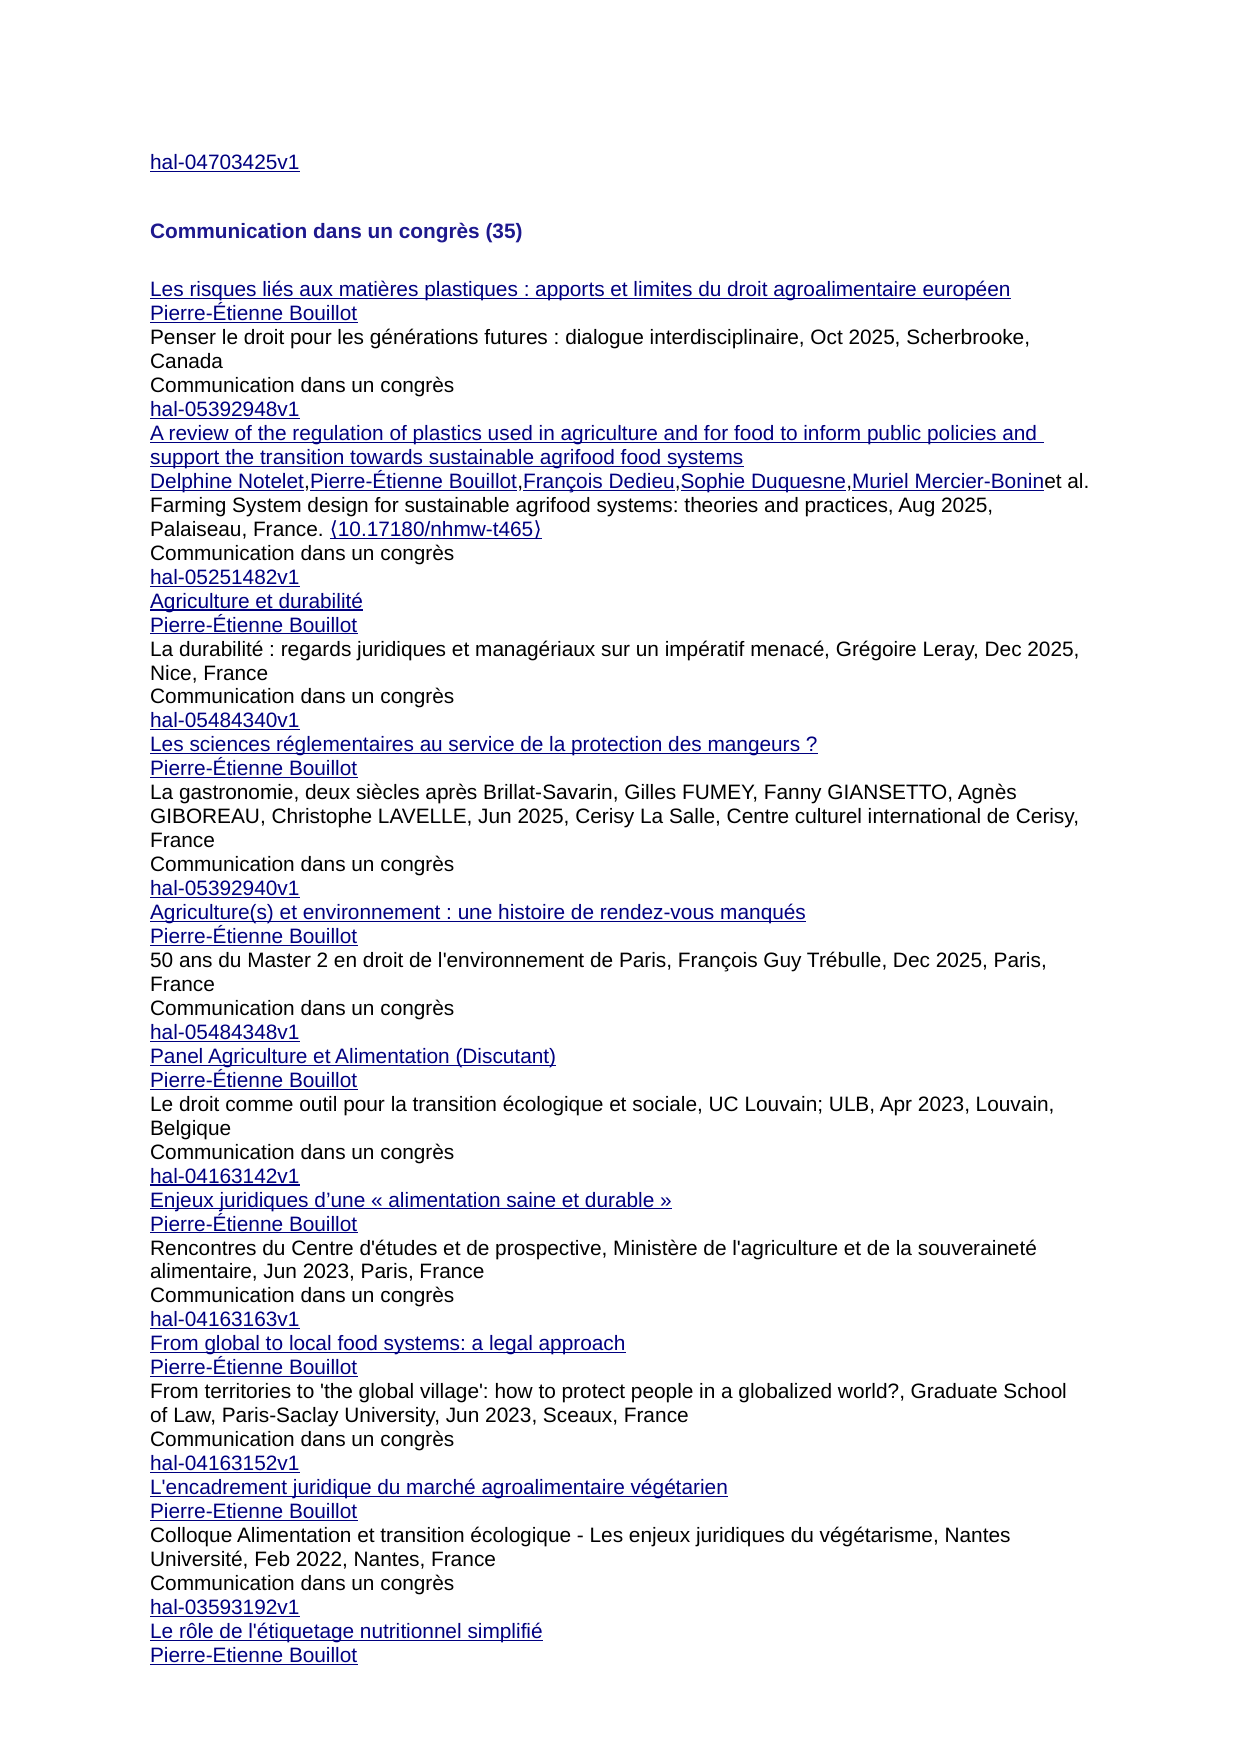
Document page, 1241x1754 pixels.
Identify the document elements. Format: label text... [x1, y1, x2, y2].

table_header Les risques liés aux matières plastiques : apports et limites du droit agroalimentaire européen Pierre-Étienne Bouillot Penser le droit pour les générations futures : dialogue interdisciplinaire, Oct 2025, Scherbrooke, Canada Communication dans un congrès hal-05392948v1 [150, 277, 1090, 421]
table_cell Agriculture et durabilité Pierre-Étienne Bouillot La durabilité : regards juridiques et managériaux sur un impératif menacé, Grégoire Leray, Dec 2025, Nice, France Communication dans un congrès hal-05484340v1 [150, 589, 1090, 732]
table_cell Panel Agriculture et Alimentation (Discutant) Pierre-Étienne Bouillot Le droit comme outil pour la transition écologique et sociale, UC Louvain; ULB, Apr 2023, Louvain, Belgique Communication dans un congrès hal-04163142v1 [150, 1044, 1090, 1187]
table_cell Le rôle de l'étiquetage nutritionnel simplifié Pierre-Etienne Bouillot [150, 1619, 1090, 1667]
table_cell Agriculture(s) et environnement : une histoire de rendez-vous manqués Pierre-Étienne Bouillot 50 ans du Master 2 en droit de l'environnement de Paris, François Guy Trébulle, Dec 2025, Paris, France Communication dans un congrès hal-05484348v1 [150, 900, 1090, 1044]
subtitle Communication dans un congrès (35) [150, 219, 1090, 243]
table_cell L'encadrement juridique du marché agroalimentaire végétarien Pierre-Etienne Bouillot Colloque Alimentation et transition écologique - Les enjeux juridiques du végétarisme, Nantes Université, Feb 2022, Nantes, France Communication dans un congrès hal-03593192v1 [150, 1475, 1090, 1619]
table_cell Enjeux juridiques d’une « alimentation saine et durable » Pierre-Étienne Bouillot Rencontres du Centre d'études et de prospective, Ministère de l'agriculture et de la souveraineté alimentaire, Jun 2023, Paris, France Communication dans un congrès hal-04163163v1 [150, 1188, 1090, 1331]
table_cell From global to local food systems: a legal approach Pierre-Étienne Bouillot From territories to 'the global village': how to protect people in a globalized world?, Graduate School of Law, Paris-Saclay University, Jun 2023, Sceaux, France Communication dans un congrès hal-04163152v1 [150, 1331, 1090, 1475]
table_cell A review of the regulation of plastics used in agriculture and for food to inform public policies and support the transition towards sustainable agrifood food systems Delphine Notelet,Pierre-Étienne Bouillot,François Dedieu,Sophie Duquesne,Muriel Mercier-Boninet al. Farming System design for sustainable agrifood systems: theories and practices, Aug 2025, Palaiseau, France. ⟨10.17180/nhmw-t465⟩ Communication dans un congrès hal-05251482v1 [150, 421, 1090, 588]
table_cell Les sciences réglementaires au service de la protection des mangeurs ? Pierre-Étienne Bouillot La gastronomie, deux siècles après Brillat-Savarin, Gilles FUMEY, Fanny GIANSETTO, Agnès GIBOREAU, Christophe LAVELLE, Jun 2025, Cerisy La Salle, Centre culturel international de Cerisy, France Communication dans un congrès hal-05392940v1 [150, 732, 1090, 900]
table_cell hal-04703425v1 [150, 150, 1090, 174]
